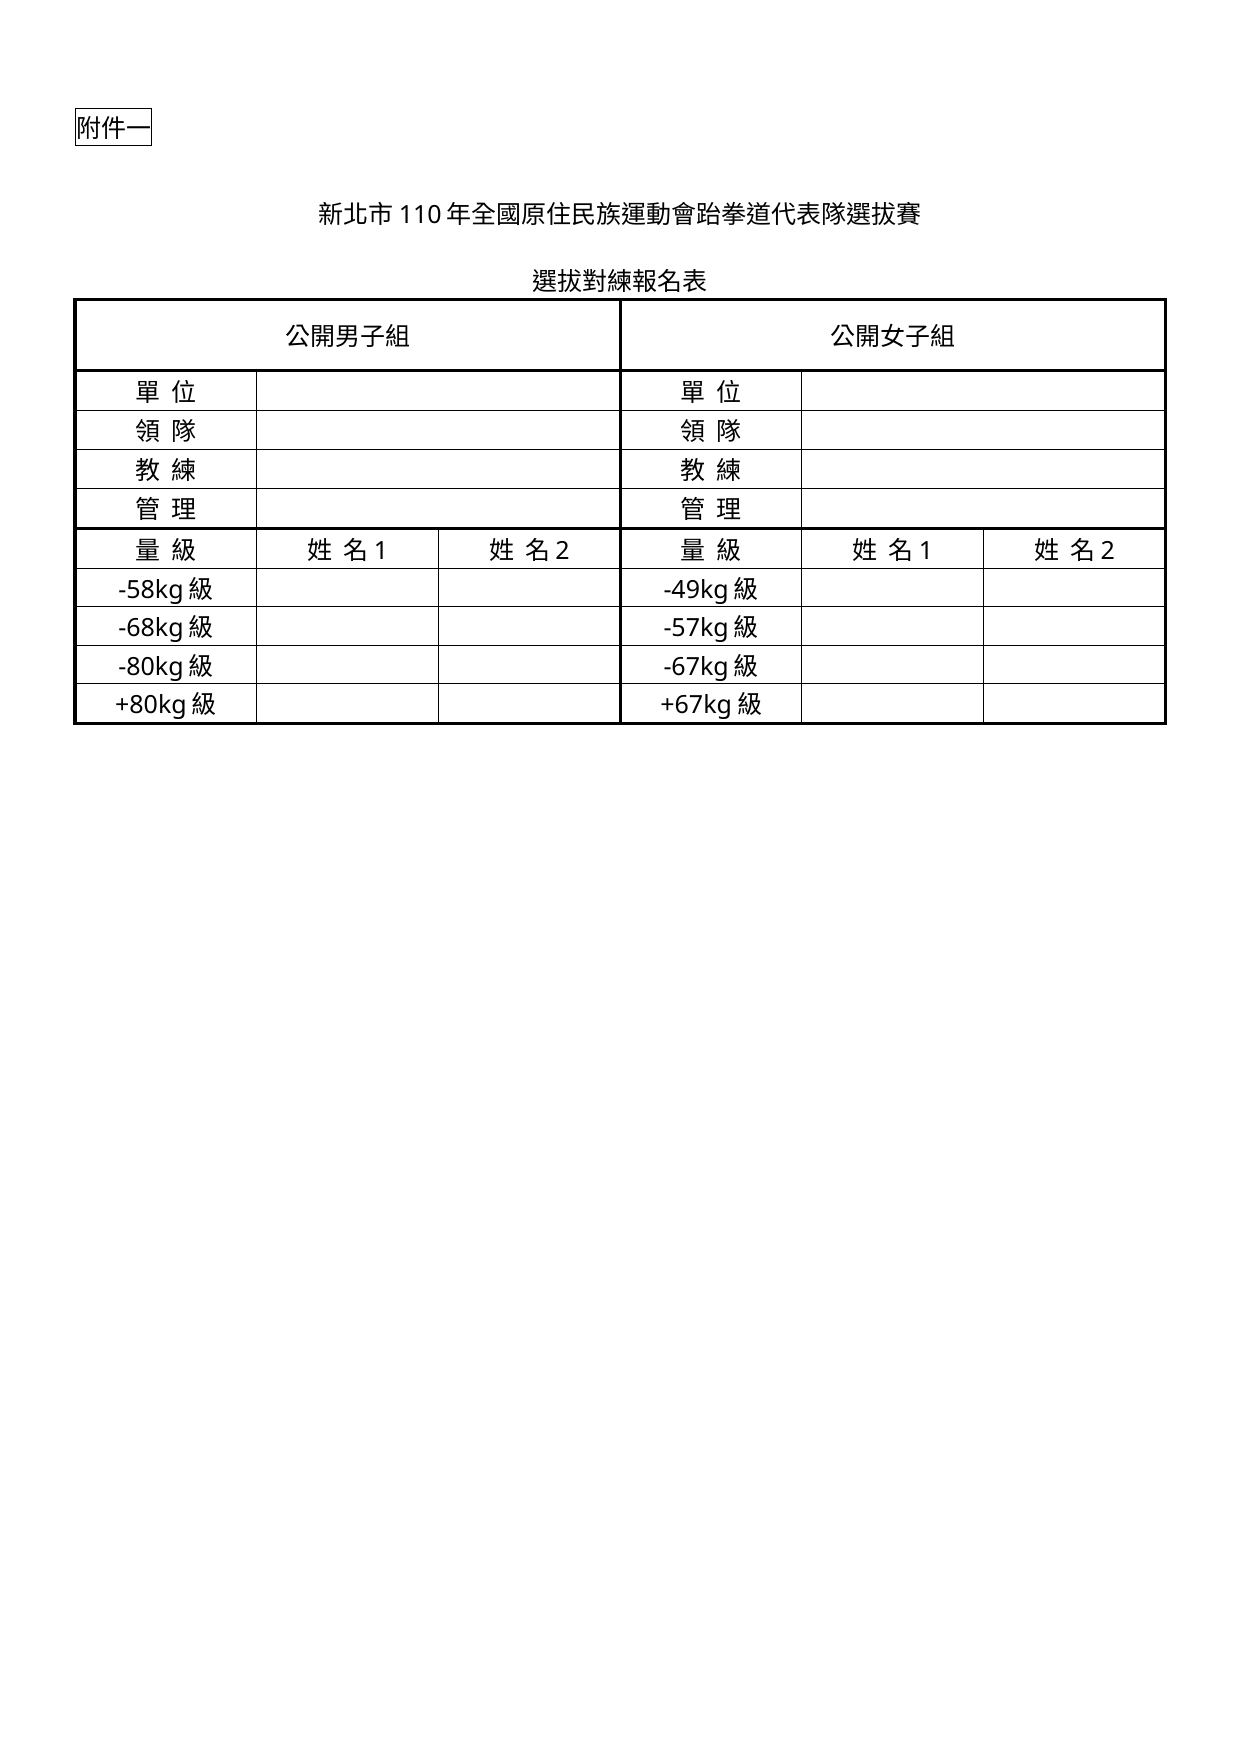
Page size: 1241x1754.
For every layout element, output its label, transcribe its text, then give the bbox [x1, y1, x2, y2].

table_cell 量 級 [622, 530, 801, 567]
table_cell [257, 684, 438, 722]
table_cell 教 練 [622, 450, 801, 488]
table_cell [802, 607, 983, 644]
table_cell 領 隊 [77, 411, 256, 449]
table_cell -67kg級 [622, 646, 801, 683]
table_cell [984, 607, 1164, 644]
table_cell [802, 646, 983, 683]
table_header 公開男子組 [77, 301, 619, 369]
table_cell 姓 名2 [439, 530, 619, 567]
table_cell 教 練 [77, 450, 256, 488]
table_cell 姓 名1 [802, 530, 983, 567]
table_cell [439, 569, 619, 606]
table_cell [257, 569, 438, 606]
table_cell [984, 684, 1164, 722]
table_cell 領 隊 [622, 411, 801, 449]
table_header 公開女子組 [622, 301, 1164, 369]
table_cell [257, 607, 438, 644]
table_cell 管 理 [77, 489, 256, 527]
table_cell [257, 450, 619, 488]
table_cell [802, 489, 1164, 527]
table_cell [257, 411, 619, 449]
table_cell [984, 646, 1164, 683]
table_cell [802, 684, 983, 722]
table_cell [439, 646, 619, 683]
table_cell [257, 372, 619, 409]
table_cell 姓 名1 [257, 530, 438, 567]
table_cell -58kg級 [77, 569, 256, 606]
table_cell [802, 372, 1164, 409]
table_cell [257, 489, 619, 527]
table_cell -57kg級 [622, 607, 801, 644]
table_cell [439, 684, 619, 722]
table_cell [802, 450, 1164, 488]
table_cell 姓 名2 [984, 530, 1164, 567]
table_cell [802, 569, 983, 606]
table_cell 單 位 [622, 372, 801, 409]
text 新北市110年全國原住民族運動會跆拳道代表隊選拔賽 [75, 194, 1165, 231]
text 選拔對練報名表 [75, 260, 1165, 298]
table_cell 單 位 [77, 372, 256, 409]
table_cell 管 理 [622, 489, 801, 527]
table_cell [984, 569, 1164, 606]
table_cell +67kg級 [622, 684, 801, 722]
table_cell -68kg級 [77, 607, 256, 644]
table_cell -80kg級 [77, 646, 256, 683]
text 附件一 [75, 89, 1165, 164]
table_cell [802, 411, 1164, 449]
table_cell +80kg級 [77, 684, 256, 722]
table_cell 量 級 [77, 530, 256, 567]
table_cell -49kg級 [622, 569, 801, 606]
table_cell [439, 607, 619, 644]
table_cell [257, 646, 438, 683]
